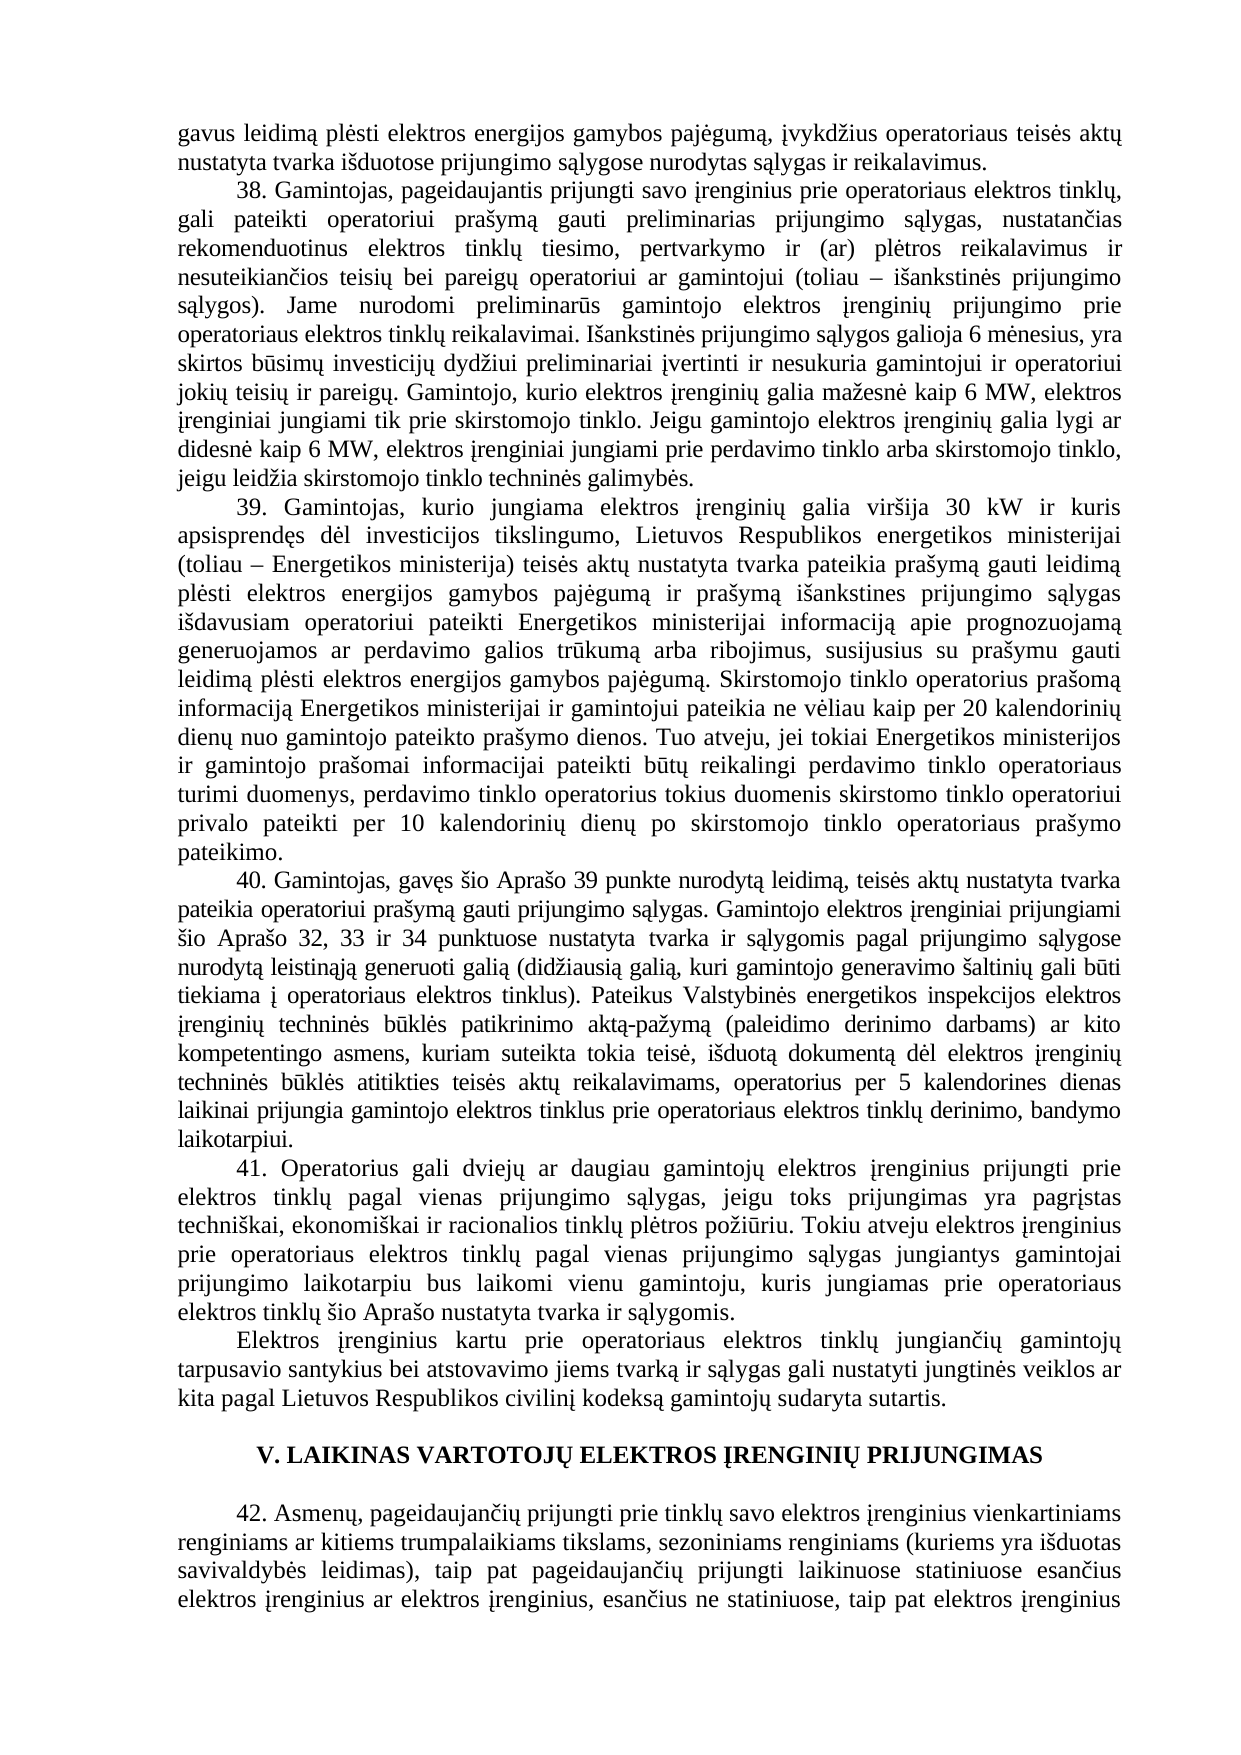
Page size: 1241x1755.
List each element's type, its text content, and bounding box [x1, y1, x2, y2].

text V. LAIKINAS VARTOTOJŲ Elektros ĮRENGINIŲ PRIJUNGIMAS [177, 1441, 1122, 1469]
text 41. Operatorius gali dviejų ar daugiau gamintojų elektros įrenginius prijungti prie elektros tinklų pagal vienas prijungimo sąlygas, jeigu toks prijungimas yra pagrįstas techniškai, ekonomiškai ir racionalios tinklų plėtros požiūriu. Tokiu atveju elektros įrenginius prie operatoriaus elektros tinklų pagal vienas prijungimo sąlygas jungiantys gamintojai prijungimo laikotarpiu bus laikomi vienu gamintoju, kuris jungiamas prie operatoriaus elektros tinklų šio Aprašo nustatyta tvarka ir sąlygomis. [177, 1153, 1122, 1326]
text Elektros įrenginius kartu prie operatoriaus elektros tinklų jungiančių gamintojų tarpusavio santykius bei atstovavimo jiems tvarką ir sąlygas gali nustatyti jungtinės veiklos ar kita pagal Lietuvos Respublikos civilinį kodeksą gamintojų sudaryta sutartis. [177, 1326, 1122, 1412]
text 42. Asmenų, pageidaujančių prijungti prie tinklų savo elektros įrenginius vienkartiniams renginiams ar kitiems trumpalaikiams tikslams, sezoniniams renginiams (kuriems yra išduotas savivaldybės leidimas), taip pat pageidaujančių prijungti laikinuose statiniuose esančius elektros įrenginius ar elektros įrenginius, esančius ne statiniuose, taip pat elektros įrenginius [177, 1498, 1122, 1613]
text 40. Gamintojas, gavęs šio Aprašo 39 punkte nurodytą leidimą, teisės aktų nustatyta tvarka pateikia operatoriui prašymą gauti prijungimo sąlygas. Gamintojo elektros įrenginiai prijungiami šio Aprašo 32, 33 ir 34 punktuose nustatyta tvarka ir sąlygomis pagal prijungimo sąlygose nurodytą leistinąją generuoti galią (didžiausią galią, kuri gamintojo generavimo šaltinių gali būti tiekiama į operatoriaus elektros tinklus). Pateikus Valstybinės energetikos inspekcijos elektros įrenginių techninės būklės patikrinimo aktą-pažymą (paleidimo derinimo darbams) ar kito kompetentingo asmens, kuriam suteikta tokia teisė, išduotą dokumentą dėl elektros įrenginių techninės būklės atitikties teisės aktų reikalavimams, operatorius per 5 kalendorines dienas laikinai prijungia gamintojo elektros tinklus prie operatoriaus elektros tinklų derinimo, bandymo laikotarpiui. [177, 866, 1122, 1153]
text 38. Gamintojas, pageidaujantis prijungti savo įrenginius prie operatoriaus elektros tinklų, gali pateikti operatoriui prašymą gauti preliminarias prijungimo sąlygas, nustatančias rekomenduotinus elektros tinklų tiesimo, pertvarkymo ir (ar) plėtros reikalavimus ir nesuteikiančios teisių bei pareigų operatoriui ar gamintojui (toliau – išankstinės prijungimo sąlygos). Jame nurodomi preliminarūs gamintojo elektros įrenginių prijungimo prie operatoriaus elektros tinklų reikalavimai. Išankstinės prijungimo sąlygos galioja 6 mėnesius, yra skirtos būsimų investicijų dydžiui preliminariai įvertinti ir nesukuria gamintojui ir operatoriui jokių teisių ir pareigų. Gamintojo, kurio elektros įrenginių galia mažesnė kaip 6 MW, elektros įrenginiai jungiami tik prie skirstomojo tinklo. Jeigu gamintojo elektros įrenginių galia lygi ar didesnė kaip 6 MW, elektros įrenginiai jungiami prie perdavimo tinklo arba skirstomojo tinklo, jeigu leidžia skirstomojo tinklo techninės galimybės. [177, 176, 1122, 492]
text gavus leidimą plėsti elektros energijos gamybos pajėgumą, įvykdžius operatoriaus teisės aktų nustatyta tvarka išduotose prijungimo sąlygose nurodytas sąlygas ir reikalavimus. [177, 118, 1122, 176]
text 39. Gamintojas, kurio jungiama elektros įrenginių galia viršija 30 kW ir kuris apsisprendęs dėl investicijos tikslingumo, Lietuvos Respublikos energetikos ministerijai (toliau – Energetikos ministerija) teisės aktų nustatyta tvarka pateikia prašymą gauti leidimą plėsti elektros energijos gamybos pajėgumą ir prašymą išankstines prijungimo sąlygas išdavusiam operatoriui pateikti Energetikos ministerijai informaciją apie prognozuojamą generuojamos ar perdavimo galios trūkumą arba ribojimus, susijusius su prašymu gauti leidimą plėsti elektros energijos gamybos pajėgumą. Skirstomojo tinklo operatorius prašomą informaciją Energetikos ministerijai ir gamintojui pateikia ne vėliau kaip per 20 kalendorinių dienų nuo gamintojo pateikto prašymo dienos. Tuo atveju, jei tokiai Energetikos ministerijos ir gamintojo prašomai informacijai pateikti būtų reikalingi perdavimo tinklo operatoriaus turimi duomenys, perdavimo tinklo operatorius tokius duomenis skirstomo tinklo operatoriui privalo pateikti per 10 kalendorinių dienų po skirstomojo tinklo operatoriaus prašymo pateikimo. [177, 492, 1122, 866]
